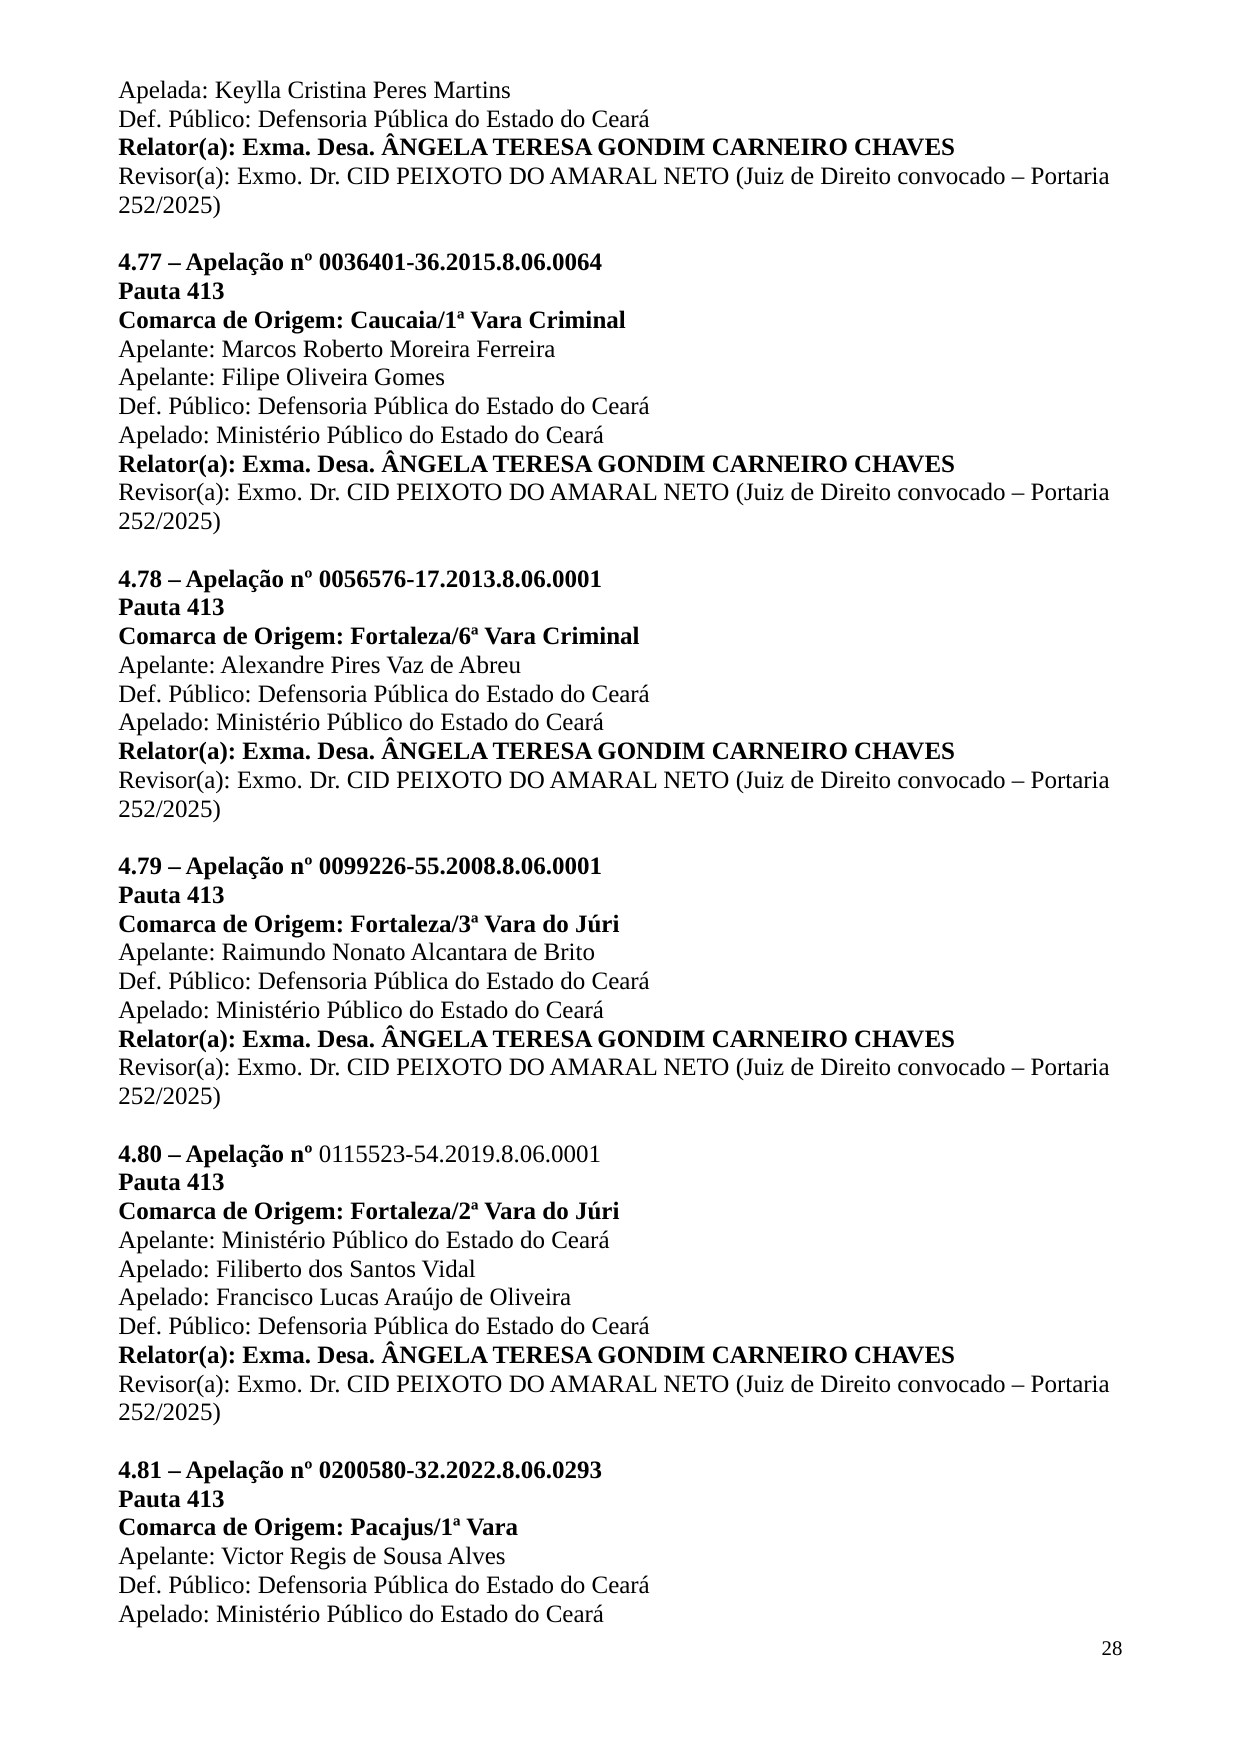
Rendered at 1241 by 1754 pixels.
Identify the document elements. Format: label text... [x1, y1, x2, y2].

text Relator(a): Exma. Desa. ÂNGELA TERESA GONDIM CARNEIRO CHAVES [118, 1340, 1122, 1369]
text Apelado: Ministério Público do Estado do Ceará [118, 707, 1122, 736]
text Pauta 413 [118, 1167, 1122, 1196]
text Pauta 413 [118, 1484, 1122, 1512]
text Def. Público: Defensoria Pública do Estado do Ceará [118, 679, 1122, 707]
text Comarca de Origem: Pacajus/1ª Vara [118, 1512, 1122, 1541]
text Apelado: Francisco Lucas Araújo de Oliveira [118, 1282, 1122, 1311]
text Revisor(a): Exmo. Dr. CID PEIXOTO DO AMARAL NETO (Juiz de Direito convocado – Portaria 252/2025) [118, 765, 1122, 822]
text Revisor(a): Exmo. Dr. CID PEIXOTO DO AMARAL NETO (Juiz de Direito convocado – Portaria 252/2025) [118, 1369, 1122, 1426]
text Relator(a): Exma. Desa. ÂNGELA TERESA GONDIM CARNEIRO CHAVES [118, 1024, 1122, 1052]
text 4.77 – Apelação nº 0036401-36.2015.8.06.0064 [118, 247, 1122, 276]
text Revisor(a): Exmo. Dr. CID PEIXOTO DO AMARAL NETO (Juiz de Direito convocado – Portaria 252/2025) [118, 161, 1122, 219]
text Relator(a): Exma. Desa. ÂNGELA TERESA GONDIM CARNEIRO CHAVES [118, 449, 1122, 477]
text Apelante: Raimundo Nonato Alcantara de Brito [118, 937, 1122, 966]
text Apelado: Ministério Público do Estado do Ceará [118, 995, 1122, 1024]
text Comarca de Origem: Fortaleza/6ª Vara Criminal [118, 621, 1122, 650]
text Def. Público: Defensoria Pública do Estado do Ceará [118, 1311, 1122, 1340]
text Apelante: Alexandre Pires Vaz de Abreu [118, 650, 1122, 679]
text Apelante: Ministério Público do Estado do Ceará [118, 1225, 1122, 1254]
text Def. Público: Defensoria Pública do Estado do Ceará [118, 966, 1122, 995]
text Revisor(a): Exmo. Dr. CID PEIXOTO DO AMARAL NETO (Juiz de Direito convocado – Portaria 252/2025) [118, 1052, 1122, 1110]
text Apelado: Ministério Público do Estado do Ceará [118, 1599, 1122, 1627]
text Def. Público: Defensoria Pública do Estado do Ceará [118, 1570, 1122, 1599]
text Def. Público: Defensoria Pública do Estado do Ceará [118, 104, 1122, 132]
text Pauta 413 [118, 276, 1122, 305]
text Apelante: Victor Regis de Sousa Alves [118, 1541, 1122, 1570]
text Comarca de Origem: Fortaleza/3ª Vara do Júri [118, 909, 1122, 937]
text 4.80 – Apelação nº 0115523-54.2019.8.06.0001 [118, 1139, 1122, 1167]
text 4.78 – Apelação nº 0056576-17.2013.8.06.0001 [118, 564, 1122, 592]
text Apelado: Filiberto dos Santos Vidal [118, 1254, 1122, 1282]
text Relator(a): Exma. Desa. ÂNGELA TERESA GONDIM CARNEIRO CHAVES [118, 132, 1122, 161]
text Apelante: Filipe Oliveira Gomes [118, 362, 1122, 391]
text Apelado: Ministério Público do Estado do Ceará [118, 420, 1122, 449]
text Pauta 413 [118, 592, 1122, 621]
text Apelante: Marcos Roberto Moreira Ferreira [118, 334, 1122, 362]
text Pauta 413 [118, 880, 1122, 909]
text Comarca de Origem: Caucaia/1ª Vara Criminal [118, 305, 1122, 334]
text Apelada: Keylla Cristina Peres Martins [118, 75, 1122, 104]
text Comarca de Origem: Fortaleza/2ª Vara do Júri [118, 1196, 1122, 1225]
text Relator(a): Exma. Desa. ÂNGELA TERESA GONDIM CARNEIRO CHAVES [118, 736, 1122, 765]
text 4.81 – Apelação nº 0200580-32.2022.8.06.0293 [118, 1455, 1122, 1484]
text Def. Público: Defensoria Pública do Estado do Ceará [118, 391, 1122, 420]
text 4.79 – Apelação nº 0099226-55.2008.8.06.0001 [118, 851, 1122, 880]
text Revisor(a): Exmo. Dr. CID PEIXOTO DO AMARAL NETO (Juiz de Direito convocado – Portaria 252/2025) [118, 477, 1122, 535]
